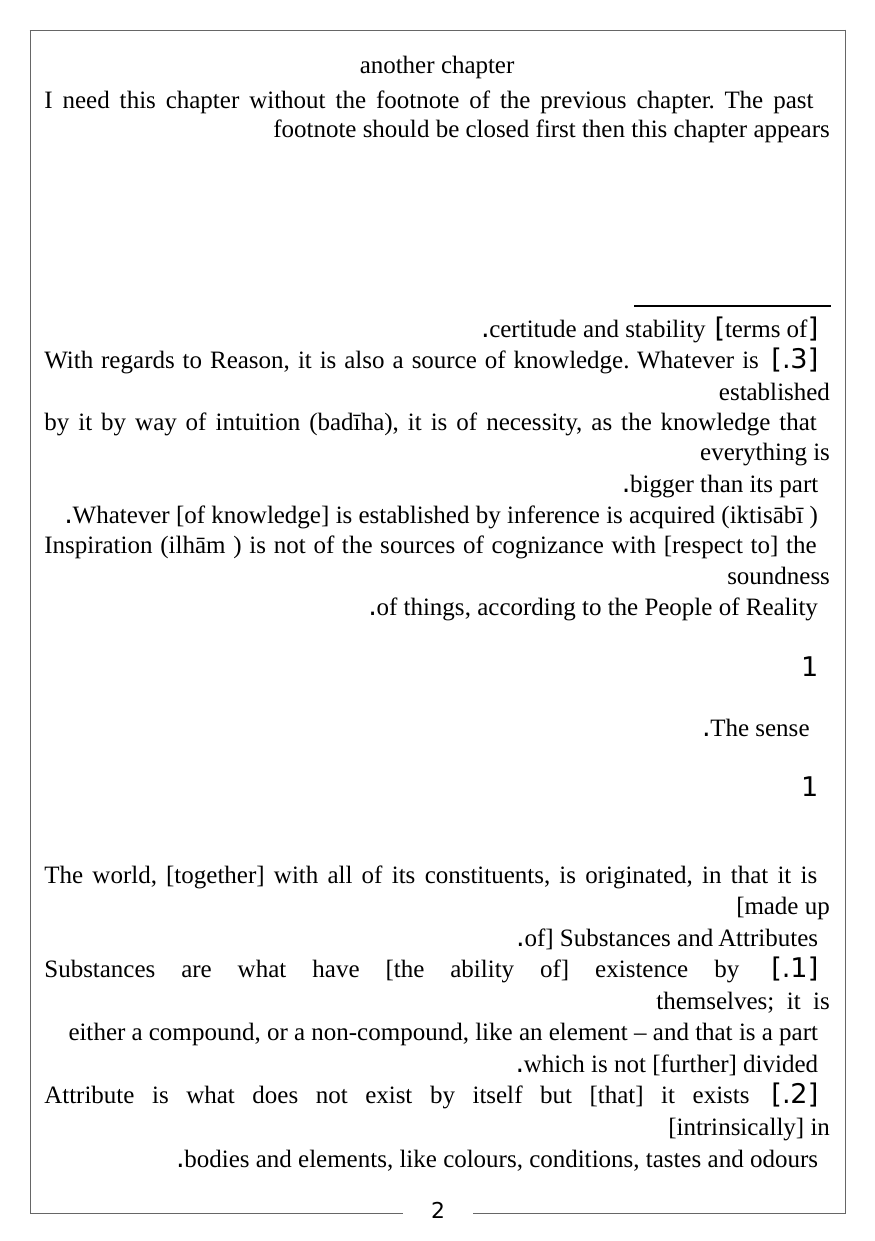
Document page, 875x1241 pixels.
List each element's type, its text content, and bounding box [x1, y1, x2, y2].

text [terms of] certitude and stability. [44, 312, 830, 344]
text Whatever [of knowledge] is established by inference is acquired (iktisābī ). [44, 499, 830, 530]
text The world, [together] with all of its constituents, is originated, in that it is [made up [44, 861, 830, 921]
text which is not [further] divided. [44, 1047, 830, 1079]
text Inspiration (ilhām ) is not of the sources of cognizance with [respect to] the soundness [44, 530, 830, 591]
text I need this chapter without the footnote of the previous chapter. The past footnote should be closed first then this chapter appears [44, 85, 830, 142]
subtitle another chapter [44, 50, 830, 79]
text The sense. [44, 711, 830, 743]
text bodies and elements, like colours, conditions, tastes and odours. [44, 1142, 830, 1173]
text by it by way of intuition (badīha), it is of necessity, as the knowledge that everything is [44, 407, 830, 467]
text [2.] Attribute is what does not exist by itself but [that] it exists [intrinsically] in [44, 1079, 830, 1142]
text of things, according to the People of Reality. [44, 591, 830, 622]
text [1.] Substances are what have [the ability of] existence by themselves; it is [44, 952, 830, 1016]
text 1 [44, 651, 830, 682]
text [3.] With regards to Reason, it is also a source of knowledge. Whatever is established [44, 344, 830, 407]
text 1 [44, 772, 830, 803]
text of] Substances and Attributes. [44, 921, 830, 952]
text bigger than its part. [44, 467, 830, 499]
text either a compound, or a non-compound, like an element – and that is a part [44, 1016, 830, 1047]
